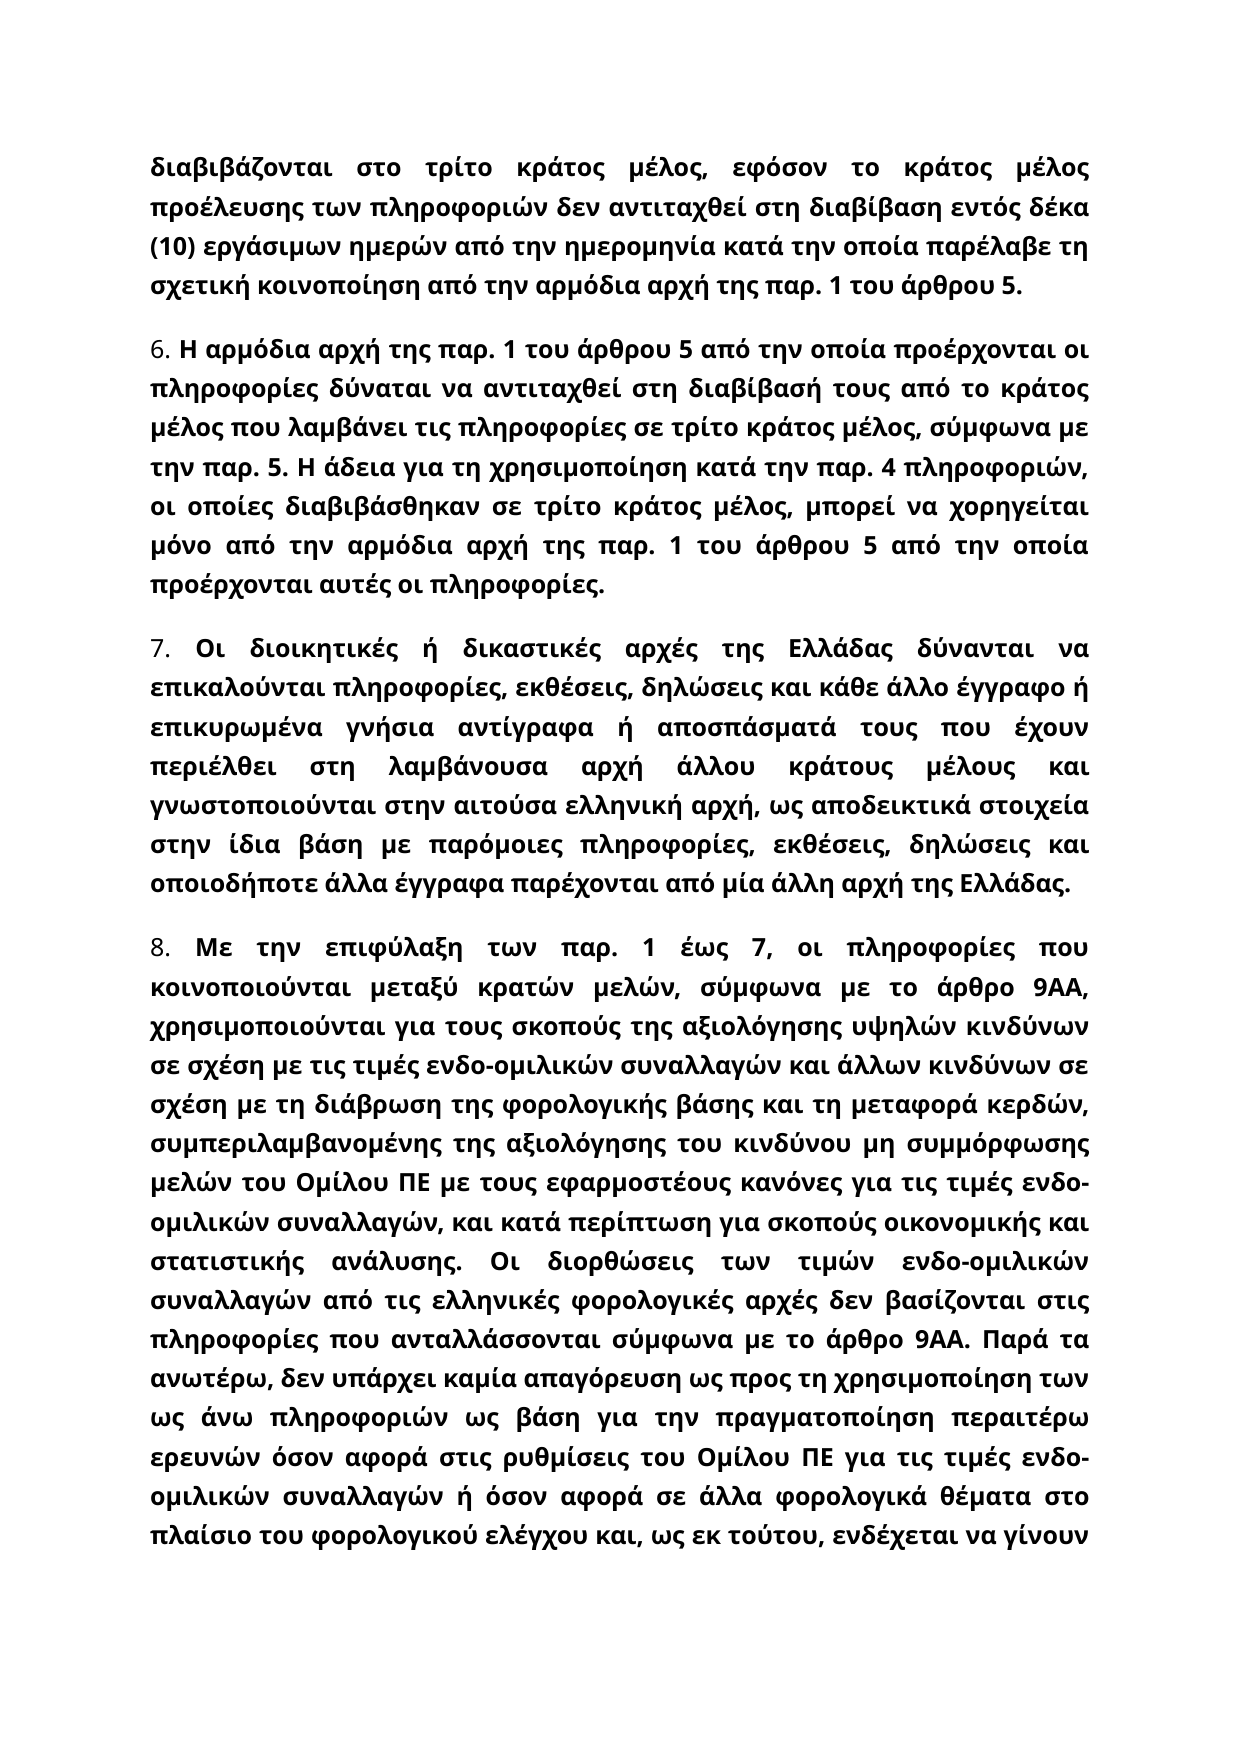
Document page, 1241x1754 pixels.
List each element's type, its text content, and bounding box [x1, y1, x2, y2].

text διαβιβάζονται στο τρίτο κράτος μέλος, εφόσον το κράτος μέλος προέλευσης των πληροφοριών δεν αντιταχθεί στη διαβίβαση εντός δέκα (10) εργάσιμων ημερών από την ημερομηνία κατά την οποία παρέλαβε τη σχετική κοινοποίηση από την αρμόδια αρχή της παρ. 1 του άρθρου 5. [150, 150, 1090, 302]
text 6. Η αρμόδια αρχή της παρ. 1 του άρθρου 5 από την οποία προέρχονται οι πληροφορίες δύναται να αντιταχθεί στη διαβίβασή τους από το κράτος μέλος που λαμβάνει τις πληροφορίες σε τρίτο κράτος μέλος, σύμφωνα με την παρ. 5. Η άδεια για τη χρησιμοποίηση κατά την παρ. 4 πληροφοριών, οι οποίες διαβιβάσθηκαν σε τρίτο κράτος μέλος, μπορεί να χορηγείται μόνο από την αρμόδια αρχή της παρ. 1 του άρθρου 5 από την οποία προέρχονται αυτές οι πληροφορίες. [150, 332, 1090, 601]
text 8. Με την επιφύλαξη των παρ. 1 έως 7, οι πληροφορίες που κοινοποιούνται μεταξύ κρατών μελών, σύμφωνα με το άρθρο 9ΑΑ, χρησιμοποιούνται για τους σκοπούς της αξιολόγησης υψηλών κινδύνων σε σχέση με τις τιμές ενδο-ομιλικών συναλλαγών και άλλων κινδύνων σε σχέση με τη διάβρωση της φορολογικής βάσης και τη μεταφορά κερδών, συμπεριλαμβανομένης της αξιολόγησης του κινδύνου μη συμμόρφωσης μελών του Ομίλου ΠΕ με τους εφαρμοστέους κανόνες για τις τιμές ενδο-ομιλικών συναλλαγών, και κατά περίπτωση για σκοπούς οικονομικής και στατιστικής ανάλυσης. Οι διορθώσεις των τιμών ενδο-ομιλικών συναλλαγών από τις ελληνικές φορολογικές αρχές δεν βασίζονται στις πληροφορίες που ανταλλάσσονται σύμφωνα με το άρθρο 9ΑΑ. Παρά τα ανωτέρω, δεν υπάρχει καμία απαγόρευση ως προς τη χρησιμοποίηση των ως άνω πληροφοριών ως βάση για την πραγματοποίηση περαιτέρω ερευνών όσον αφορά στις ρυθμίσεις του Ομίλου ΠΕ για τις τιμές ενδο-ομιλικών συναλλαγών ή όσον αφορά σε άλλα φορολογικά θέματα στο πλαίσιο του φορολογικού ελέγχου και, ως εκ τούτου, ενδέχεται να γίνουν [150, 930, 1090, 1552]
text 7. Οι διοικητικές ή δικαστικές αρχές της Ελλάδας δύνανται να επικαλούνται πληροφορίες, εκθέσεις, δηλώσεις και κάθε άλλο έγγραφο ή επικυρωμένα γνήσια αντίγραφα ή αποσπάσματά τους που έχουν περιέλθει στη λαμβάνουσα αρχή άλλου κράτους μέλους και γνωστοποιούνται στην αιτούσα ελληνική αρχή, ως αποδεικτικά στοιχεία στην ίδια βάση με παρόμοιες πληροφορίες, εκθέσεις, δηλώσεις και οποιοδήποτε άλλα έγγραφα παρέχονται από μία άλλη αρχή της Ελλάδας. [150, 631, 1090, 900]
